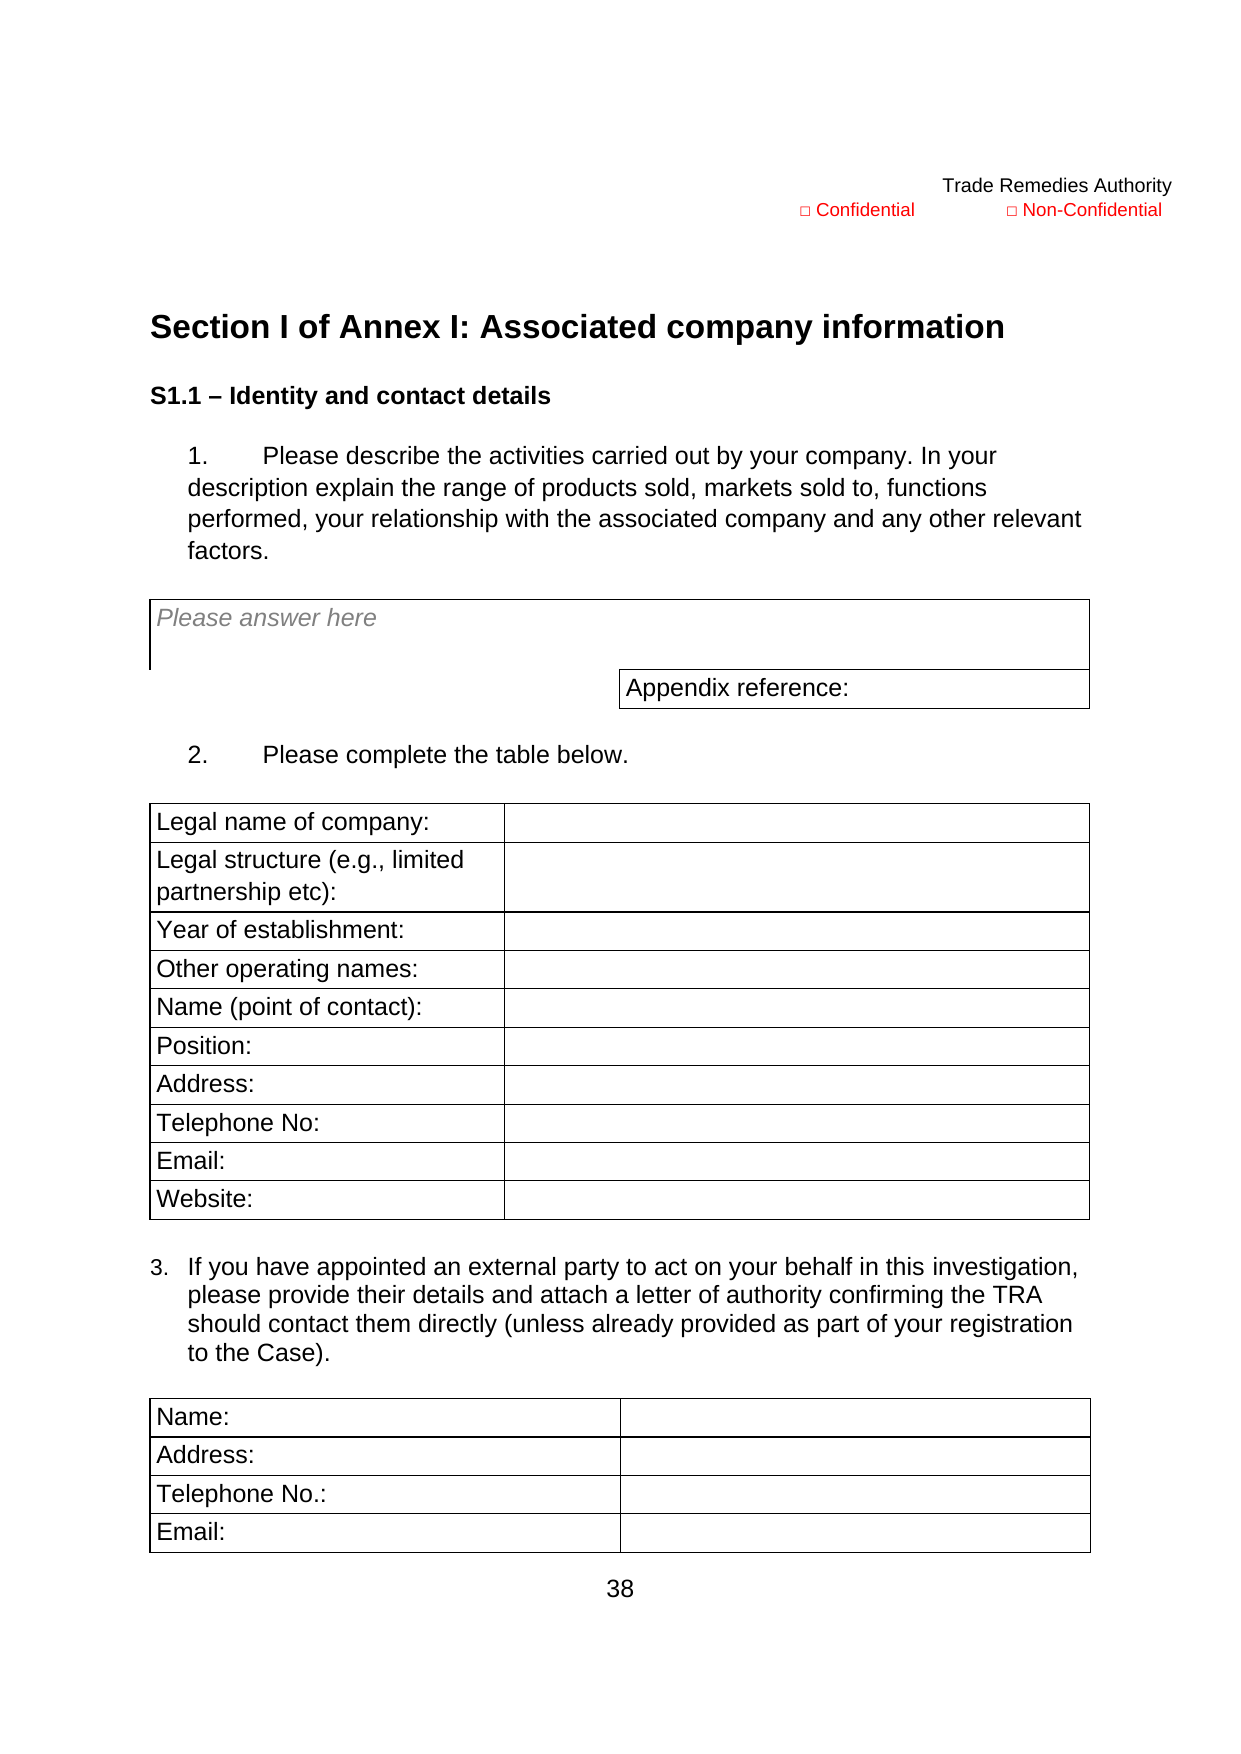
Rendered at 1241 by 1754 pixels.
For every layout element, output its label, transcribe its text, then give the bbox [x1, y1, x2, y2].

table_cell [505, 951, 1089, 988]
subtitle Section I of Annex I: Associated company information [150, 307, 1090, 346]
table_cell Name (point of contact): [151, 989, 504, 1027]
list If you have appointed an external party to act on your behalf in this investigation, please provide their details and attach a letter of authority confirming the TRA should contact them directly (unless already provided as part of your registration to the Case). [150, 1251, 1090, 1366]
table_cell Position: [151, 1028, 504, 1065]
table_cell Address: [151, 1438, 620, 1475]
table_header Legal name of company: [151, 804, 504, 842]
table_cell [505, 913, 1089, 950]
table_cell Legal structure (e.g., limited partnership etc): [151, 843, 504, 911]
table_cell Telephone No: [151, 1105, 504, 1142]
table_header Name: [151, 1399, 620, 1436]
table_cell Telephone No.: [151, 1476, 620, 1513]
table_cell [505, 1181, 1089, 1219]
table_cell [150, 670, 619, 707]
table_cell [505, 989, 1089, 1027]
table_cell [621, 1438, 1090, 1475]
table_cell [621, 1476, 1090, 1513]
table_cell Address: [151, 1066, 504, 1103]
table_header Please answer here [151, 600, 1089, 669]
table_cell [505, 843, 1089, 911]
table_cell [505, 1028, 1089, 1065]
table_cell Other operating names: [151, 951, 504, 988]
table_cell [621, 1514, 1090, 1552]
table_cell Year of establishment: [151, 913, 504, 950]
table_cell [505, 1066, 1089, 1103]
table_cell [505, 1143, 1089, 1180]
table_header [621, 1399, 1090, 1436]
table_cell Email: [151, 1143, 504, 1180]
table_cell Website: [151, 1181, 504, 1219]
list Please complete the table below. [187, 740, 1090, 769]
table_cell Appendix reference: [620, 670, 1089, 707]
subtitle S1.1 – Identity and contact details [150, 381, 1090, 409]
table_cell Email: [151, 1514, 620, 1552]
table_cell [505, 1105, 1089, 1142]
table_header [505, 804, 1089, 842]
list Please describe the activities carried out by your company. In your description explain the range of products sold, markets sold to, functions performed, your relationship with the associated company and any other relevant factors. [187, 441, 1090, 564]
